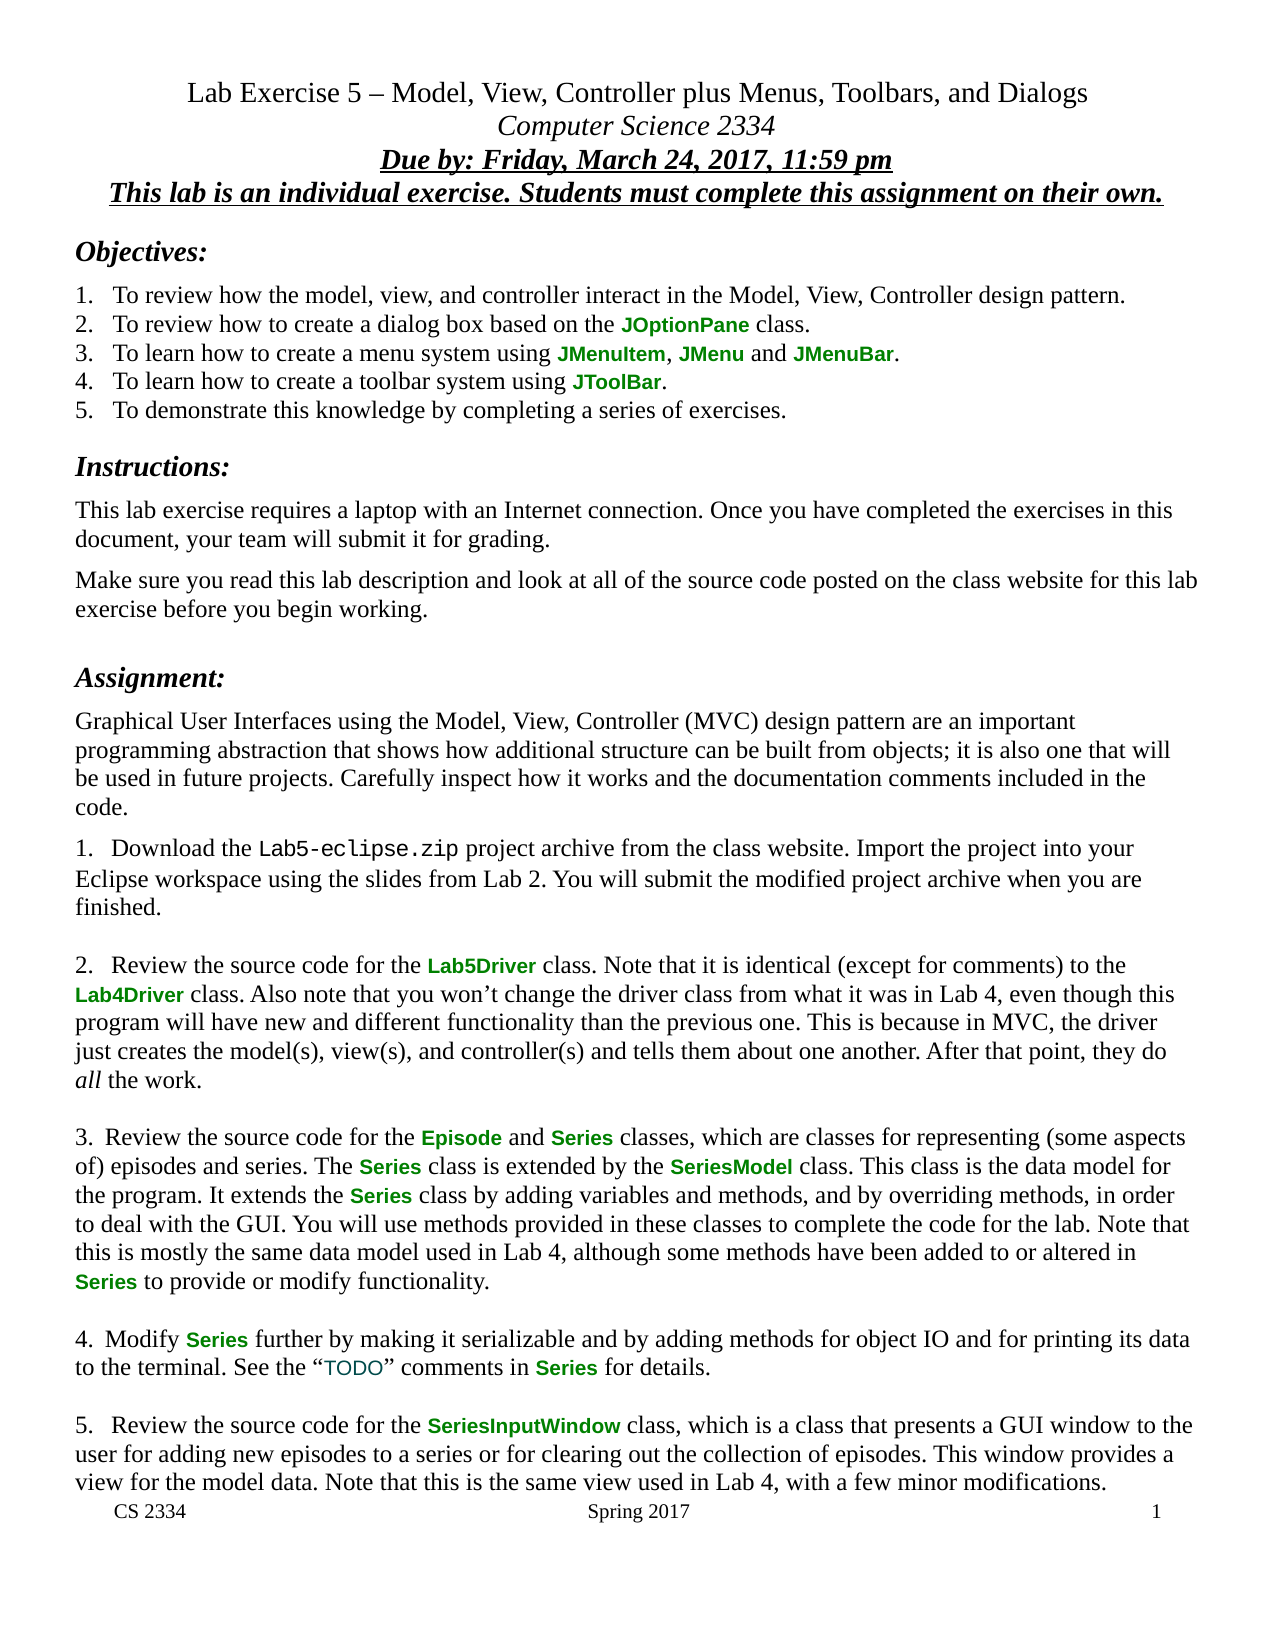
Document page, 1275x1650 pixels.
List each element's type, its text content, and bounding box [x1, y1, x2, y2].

title This lab is an individual exercise. Students must complete this assignment on their own. [75, 176, 1200, 209]
list To demonstrate this knowledge by completing a series of exercises. [75, 395, 1200, 424]
list Review the source code for the SeriesInputWindow class, which is a class that presents a GUI window to the user for adding new episodes to a series or for clearing out the collection of episodes. This window provides a view for the model data. Note that this is the same view used in Lab 4, with a few minor modifications. [75, 1410, 1200, 1496]
text Graphical User Interfaces using the Model, View, Controller (MVC) design pattern are an important programming abstraction that shows how additional structure can be built from objects; it is also one that will be used in future projects. Carefully inspect how it works and the documentation comments included in the code. [75, 706, 1200, 821]
list Review the source code for the Episode and Series classes, which are classes for representing (some aspects of) episodes and series. The Series class is extended by the SeriesModel class. This class is the data model for the program. It extends the Series class by adding variables and methods, and by overriding methods, in order to deal with the GUI. You will use methods provided in these classes to complete the code for the lab. Note that this is mostly the same data model used in Lab 4, although some methods have been added to or altered in Series to provide or modify functionality. [75, 1122, 1200, 1295]
subtitle Assignment: [75, 660, 1200, 693]
text Computer Science 2334 [75, 108, 1200, 142]
list Review the source code for the Lab5Driver class. Note that it is identical (except for comments) to the Lab4Driver class. Also note that you won’t change the driver class from what it was in Lab 4, even though this program will have new and different functionality than the previous one. This is because in MVC, the driver just creates the model(s), view(s), and controller(s) and tells them about one another. After that point, they do all the work. [75, 950, 1200, 1094]
list To review how to create a dialog box based on the JOptionPane class. [75, 309, 1200, 338]
list Download the Lab5-eclipse.zip project archive from the class website. Import the project into your Eclipse workspace using the slides from Lab 2. You will submit the modified project archive when you are finished. [75, 833, 1200, 921]
text Lab Exercise 5 – Model, View, Controller plus Menus, Toolbars, and Dialogs [75, 75, 1200, 108]
list Modify Series further by making it serializable and by adding methods for object IO and for printing its data to the terminal. See the “TODO” comments in Series for details. [75, 1324, 1200, 1381]
text This lab exercise requires a laptop with an Internet connection. Once you have completed the exercises in this document, your team will submit it for grading. [75, 495, 1200, 552]
list To review how the model, view, and controller interact in the Model, View, Controller design pattern. [75, 280, 1200, 309]
subtitle Objectives: [75, 234, 1200, 268]
subtitle Instructions: [75, 449, 1200, 482]
list To learn how to create a toolbar system using JToolBar. [75, 366, 1200, 395]
title Due by: Friday, March 24, 2017, 11:59 pm [75, 142, 1200, 176]
list To learn how to create a menu system using JMenuItem, JMenu and JMenuBar. [75, 338, 1200, 366]
text Make sure you read this lab description and look at all of the source code posted on the class website for this lab exercise before you begin working. [75, 565, 1200, 622]
